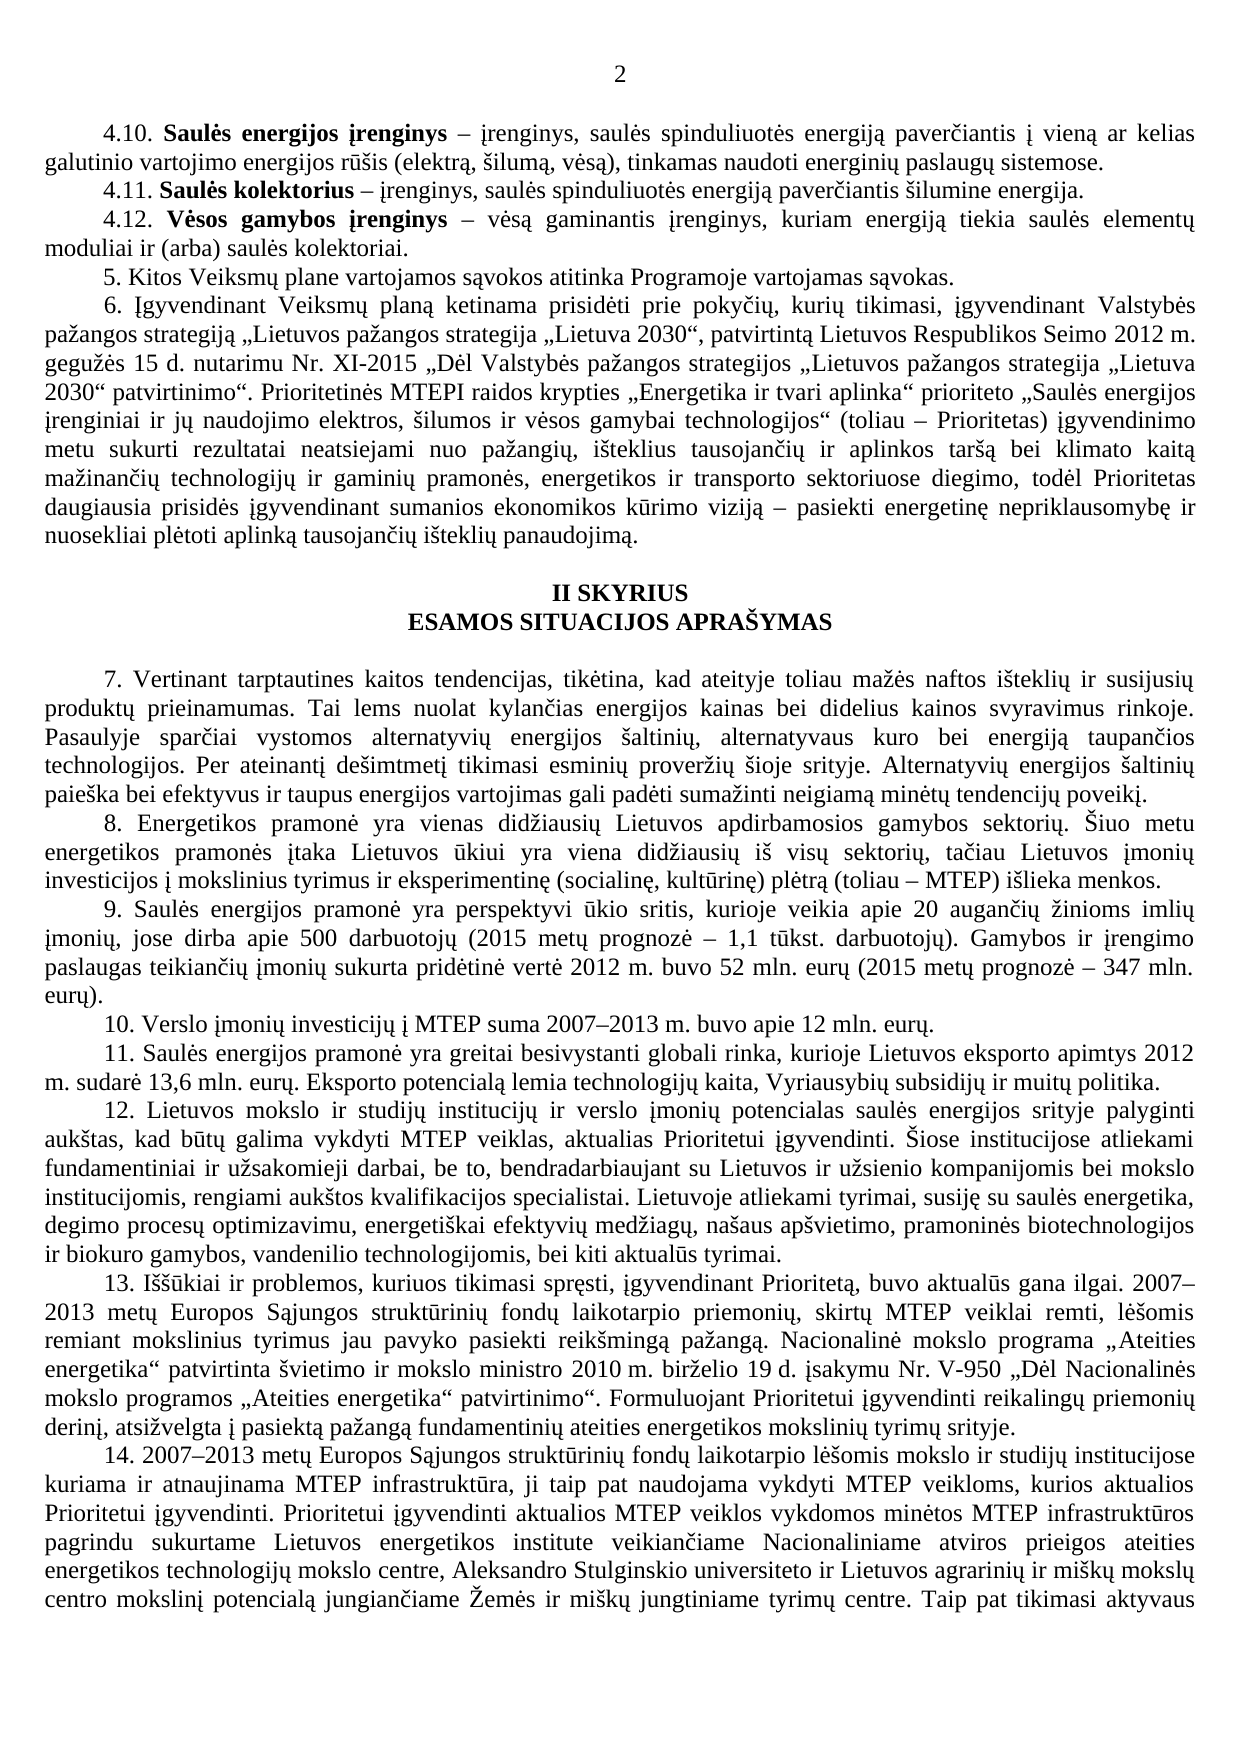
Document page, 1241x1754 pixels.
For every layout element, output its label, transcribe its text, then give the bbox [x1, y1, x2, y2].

text 4.12. Vėsos gamybos įrenginys – vėsą gaminantis įrenginys, kuriam energiją tiekia saulės elementų moduliai ir (arba) saulės kolektoriai. [44, 204, 1196, 262]
text 4.10. Saulės energijos įrenginys – įrenginys, saulės spinduliuotės energiją paverčiantis į vieną ar kelias galutinio vartojimo energijos rūšis (elektrą, šilumą, vėsą), tinkamas naudoti energinių paslaugų sistemose. [44, 118, 1196, 176]
text 8. Energetikos pramonė yra vienas didžiausių Lietuvos apdirbamosios gamybos sektorių. Šiuo metu energetikos pramonės įtaka Lietuvos ūkiui yra viena didžiausių iš visų sektorių, tačiau Lietuvos įmonių investicijos į mokslinius tyrimus ir eksperimentinę (socialinę, kultūrinę) plėtrą (toliau – MTEP) išlieka menkos. [44, 808, 1196, 894]
text II SKYRIUS [44, 578, 1196, 607]
text 11. Saulės energijos pramonė yra greitai besivystanti globali rinka, kurioje Lietuvos eksporto apimtys 2012 m. sudarė 13,6 mln. eurų. Eksporto potencialą lemia technologijų kaita, Vyriausybių subsidijų ir muitų politika. [44, 1038, 1196, 1096]
text 14. 2007–2013 metų Europos Sąjungos struktūrinių fondų laikotarpio lėšomis mokslo ir studijų institucijose kuriama ir atnaujinama MTEP infrastruktūra, ji taip pat naudojama vykdyti MTEP veikloms, kurios aktualios Prioritetui įgyvendinti. Prioritetui įgyvendinti aktualios MTEP veiklos vykdomos minėtos MTEP infrastruktūros pagrindu sukurtame Lietuvos energetikos institute veikiančiame Nacionaliniame atviros prieigos ateities energetikos technologijų mokslo centre, Aleksandro Stulginskio universiteto ir Lietuvos agrarinių ir miškų mokslų centro mokslinį potencialą jungiančiame Žemės ir miškų jungtiniame tyrimų centre. Taip pat tikimasi aktyvaus [44, 1441, 1196, 1613]
text 12. Lietuvos mokslo ir studijų institucijų ir verslo įmonių potencialas saulės energijos srityje palyginti aukštas, kad būtų galima vykdyti MTEP veiklas, aktualias Prioritetui įgyvendinti. Šiose institucijose atliekami fundamentiniai ir užsakomieji darbai, be to, bendradarbiaujant su Lietuvos ir užsienio kompanijomis bei mokslo institucijomis, rengiami aukštos kvalifikacijos specialistai. Lietuvoje atliekami tyrimai, susiję su saulės energetika, degimo procesų optimizavimu, energetiškai efektyvių medžiagų, našaus apšvietimo, pramoninės biotechnologijos ir biokuro gamybos, vandenilio technologijomis, bei kiti aktualūs tyrimai. [44, 1096, 1196, 1268]
text 7. Vertinant tarptautines kaitos tendencijas, tikėtina, kad ateityje toliau mažės naftos išteklių ir susijusių produktų prieinamumas. Tai lems nuolat kylančias energijos kainas bei didelius kainos svyravimus rinkoje. Pasaulyje sparčiai vystomos alternatyvių energijos šaltinių, alternatyvaus kuro bei energiją taupančios technologijos. Per ateinantį dešimtmetį tikimasi esminių proveržių šioje srityje. Alternatyvių energijos šaltinių paieška bei efektyvus ir taupus energijos vartojimas gali padėti sumažinti neigiamą minėtų tendencijų poveikį. [44, 664, 1196, 808]
text 10. Verslo įmonių investicijų į MTEP suma 2007–2013 m. buvo apie 12 mln. eurų. [44, 1009, 1196, 1038]
text 9. Saulės energijos pramonė yra perspektyvi ūkio sritis, kurioje veikia apie 20 augančių žinioms imlių įmonių, jose dirba apie 500 darbuotojų (2015 metų prognozė – 1,1 tūkst. darbuotojų). Gamybos ir įrengimo paslaugas teikiančių įmonių sukurta pridėtinė vertė 2012 m. buvo 52 mln. eurų (2015 metų prognozė – 347 mln. eurų). [44, 894, 1196, 1009]
text 4.11. Saulės kolektorius – įrenginys, saulės spinduliuotės energiją paverčiantis šilumine energija. [44, 176, 1196, 204]
text 5. Kitos Veiksmų plane vartojamos sąvokos atitinka Programoje vartojamas sąvokas. [44, 262, 1196, 291]
text ESAMOS SITUACIJOS APRAŠYMAS [44, 607, 1196, 636]
text 13. Iššūkiai ir problemos, kuriuos tikimasi spręsti, įgyvendinant Prioritetą, buvo aktualūs gana ilgai. 2007–2013 metų Europos Sąjungos struktūrinių fondų laikotarpio priemonių, skirtų MTEP veiklai remti, lėšomis remiant mokslinius tyrimus jau pavyko pasiekti reikšmingą pažangą. Nacionalinė mokslo programa „Ateities energetika“ patvirtinta švietimo ir mokslo ministro 2010 m. birželio 19 d. įsakymu Nr. V-950 „Dėl Nacionalinės mokslo programos „Ateities energetika“ patvirtinimo“. Formuluojant Prioritetui įgyvendinti reikalingų priemonių derinį, atsižvelgta į pasiektą pažangą fundamentinių ateities energetikos mokslinių tyrimų srityje. [44, 1268, 1196, 1441]
text 6. Įgyvendinant Veiksmų planą ketinama prisidėti prie pokyčių, kurių tikimasi, įgyvendinant Valstybės pažangos strategiją „Lietuvos pažangos strategija „Lietuva 2030“, patvirtintą Lietuvos Respublikos Seimo 2012 m. gegužės 15 d. nutarimu Nr. XI-2015 „Dėl Valstybės pažangos strategijos „Lietuvos pažangos strategija „Lietuva 2030“ patvirtinimo“. Prioritetinės MTEPI raidos krypties „Energetika ir tvari aplinka“ prioriteto „Saulės energijos įrenginiai ir jų naudojimo elektros, šilumos ir vėsos gamybai technologijos“ (toliau – Prioritetas) įgyvendinimo metu sukurti rezultatai neatsiejami nuo pažangių, išteklius tausojančių ir aplinkos taršą bei klimato kaitą mažinančių technologijų ir gaminių pramonės, energetikos ir transporto sektoriuose diegimo, todėl Prioritetas daugiausia prisidės įgyvendinant sumanios ekonomikos kūrimo viziją – pasiekti energetinę nepriklausomybę ir nuosekliai plėtoti aplinką tausojančių išteklių panaudojimą. [44, 291, 1196, 549]
